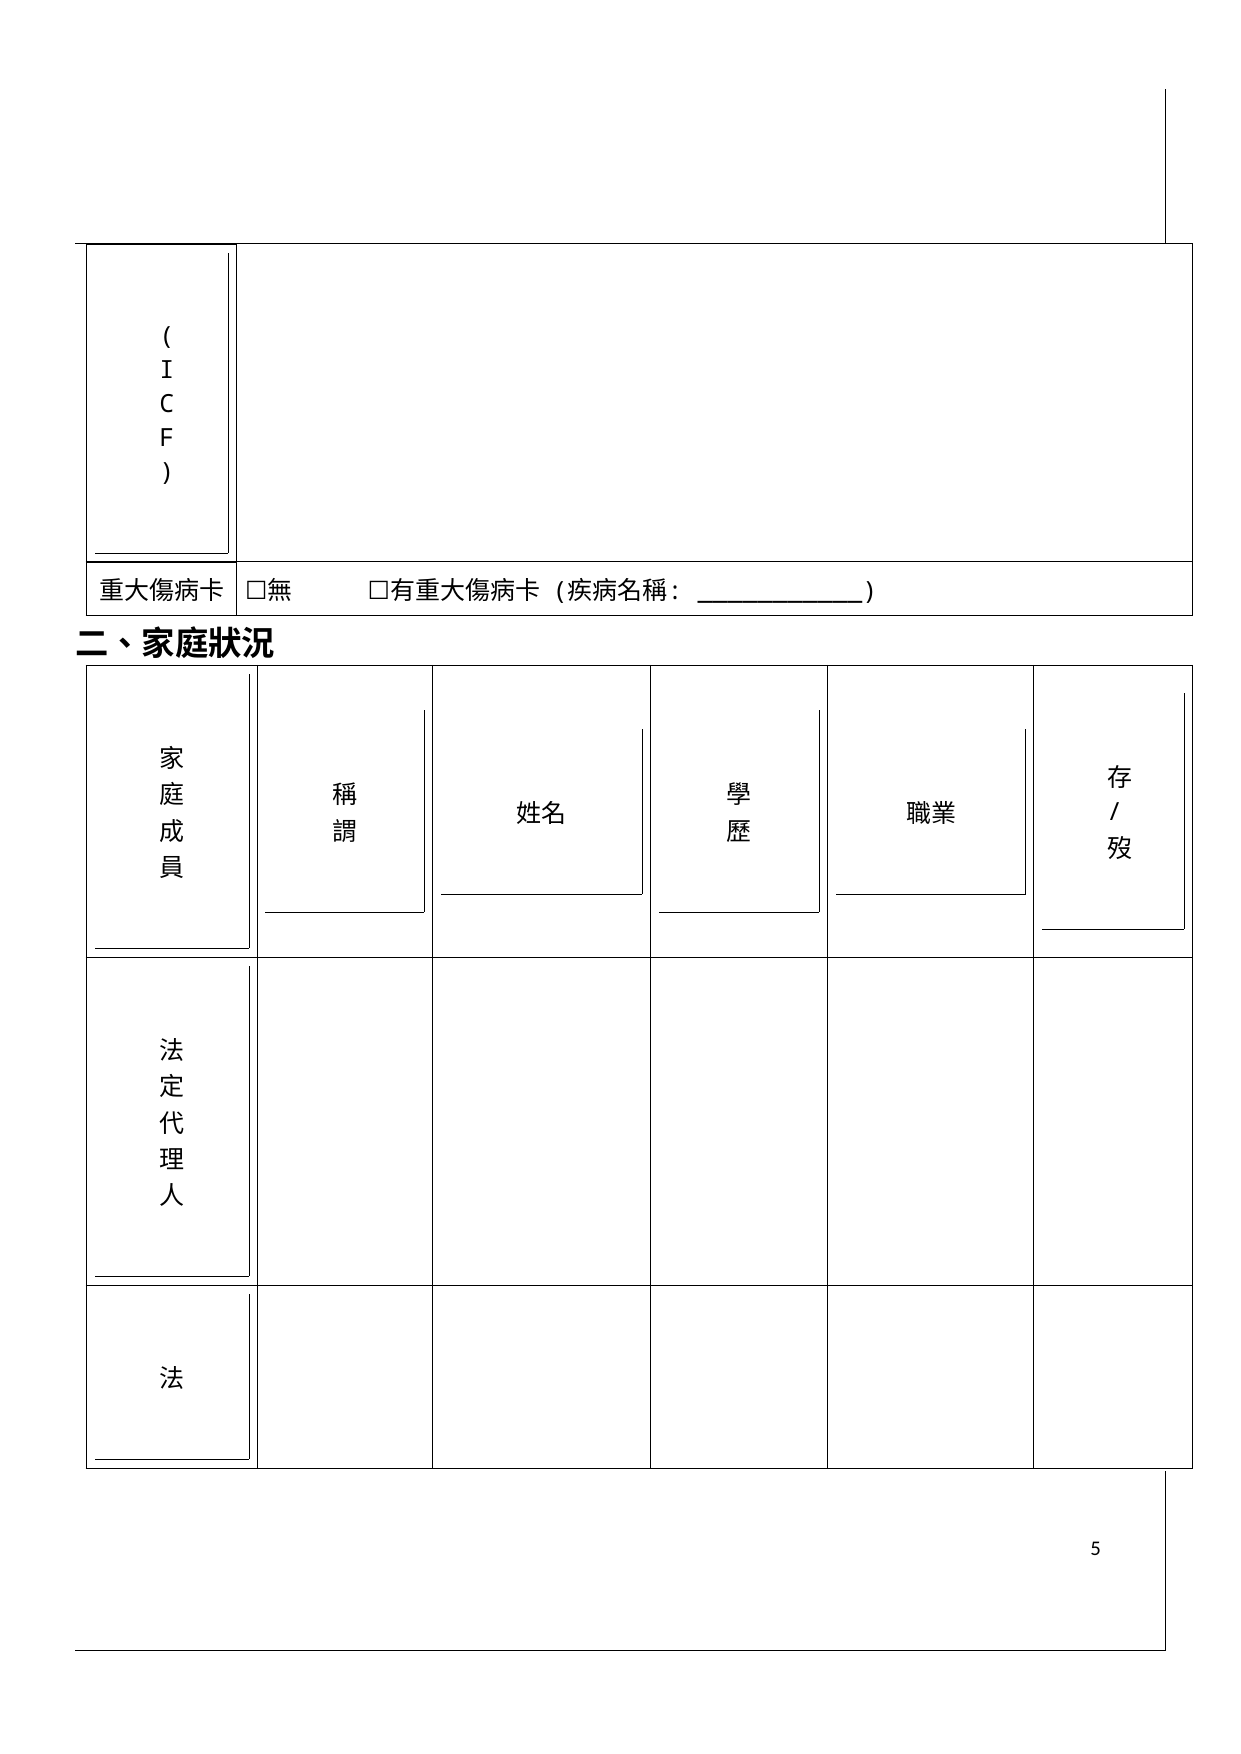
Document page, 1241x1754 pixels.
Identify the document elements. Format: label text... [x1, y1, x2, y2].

table_cell [1034, 1286, 1192, 1468]
table_cell [651, 958, 827, 1285]
text 二、家庭狀況 [75, 616, 1165, 665]
table_cell [258, 1286, 432, 1468]
table_cell [258, 958, 432, 1285]
table_header 家庭成員 [87, 666, 257, 957]
table_header 職業 [828, 666, 1033, 957]
table_cell [828, 1286, 1033, 1468]
table_header 稱 謂 [258, 666, 432, 957]
table_cell 法 [87, 1286, 257, 1468]
table_header 存/歿 [1034, 666, 1192, 957]
table_cell 法定代理人 [87, 958, 257, 1285]
table_cell ☐無 ☐有重大傷病卡 (疾病名稱: ___________) [237, 562, 1192, 615]
table_cell [433, 1286, 650, 1468]
table_cell [651, 1286, 827, 1468]
table_cell [1034, 958, 1192, 1285]
table_header 姓名 [433, 666, 650, 957]
table_cell [828, 958, 1033, 1285]
table_cell [433, 958, 650, 1285]
table_cell [237, 244, 1192, 561]
table_header 學歷 [651, 666, 827, 957]
table_cell 重大傷病卡 [87, 563, 236, 615]
table_cell (ICF) [87, 245, 236, 561]
